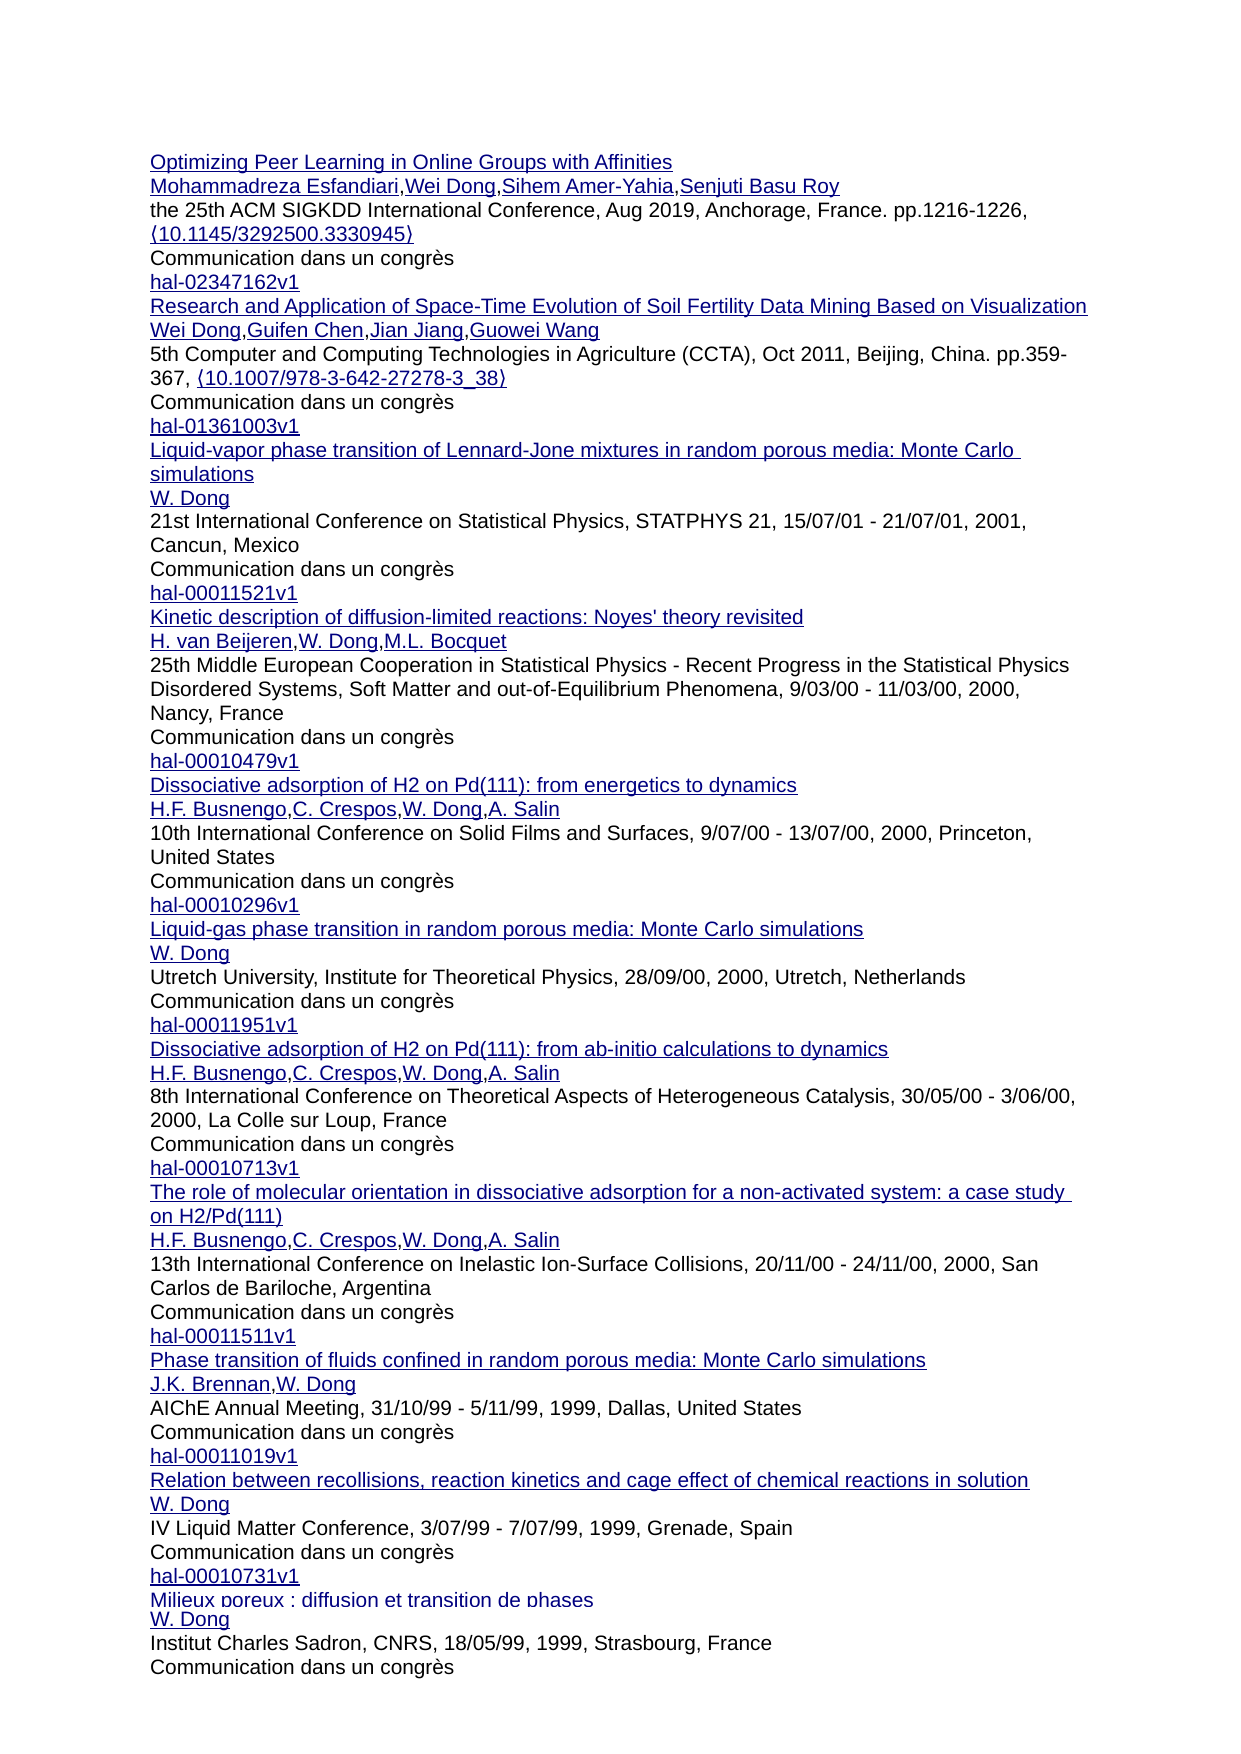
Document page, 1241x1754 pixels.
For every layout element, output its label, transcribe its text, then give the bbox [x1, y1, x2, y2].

table_cell Kinetic description of diffusion-limited reactions: Noyes' theory revisited H. van Beijeren,W. Dong,M.L. Bocquet 25th Middle European Cooperation in Statistical Physics - Recent Progress in the Statistical Physics Disordered Systems, Soft Matter and out-of-Equilibrium Phenomena, 9/03/00 - 11/03/00, 2000, Nancy, France Communication dans un congrès hal-00010479v1 [150, 605, 1090, 773]
table_cell The role of molecular orientation in dissociative adsorption for a non-activated system: a case study on H2/Pd(111) H.F. Busnengo,C. Crespos,W. Dong,A. Salin 13th International Conference on Inelastic Ion-Surface Collisions, 20/11/00 - 24/11/00, 2000, San Carlos de Bariloche, Argentina Communication dans un congrès hal-00011511v1 [150, 1180, 1090, 1348]
table_cell Optimizing Peer Learning in Online Groups with Affinities Mohammadreza Esfandiari,Wei Dong,Sihem Amer-Yahia,Senjuti Basu Roy the 25th ACM SIGKDD International Conference, Aug 2019, Anchorage, France. pp.1216-1226, ⟨10.1145/3292500.3330945⟩ Communication dans un congrès hal-02347162v1 [150, 150, 1090, 294]
table_cell Relation between recollisions, reaction kinetics and cage effect of chemical reactions in solution W. Dong IV Liquid Matter Conference, 3/07/99 - 7/07/99, 1999, Grenade, Spain Communication dans un congrès hal-00010731v1 [150, 1468, 1090, 1587]
table_cell Dissociative adsorption of H2 on Pd(111): from ab-initio calculations to dynamics H.F. Busnengo,C. Crespos,W. Dong,A. Salin 8th International Conference on Theoretical Aspects of Heterogeneous Catalysis, 30/05/00 - 3/06/00, 2000, La Colle sur Loup, France Communication dans un congrès hal-00010713v1 [150, 1036, 1090, 1180]
table_cell Phase transition of fluids confined in random porous media: Monte Carlo simulations J.K. Brennan,W. Dong AIChE Annual Meeting, 31/10/99 - 5/11/99, 1999, Dallas, United States Communication dans un congrès hal-00011019v1 [150, 1348, 1090, 1468]
table_cell Liquid-vapor phase transition of Lennard-Jone mixtures in random porous media: Monte Carlo simulations W. Dong 21st International Conference on Statistical Physics, STATPHYS 21, 15/07/01 - 21/07/01, 2001, Cancun, Mexico Communication dans un congrès hal-00011521v1 [150, 438, 1090, 605]
table_cell Research and Application of Space-Time Evolution of Soil Fertility Data Mining Based on Visualization Wei Dong,Guifen Chen,Jian Jiang,Guowei Wang 5th Computer and Computing Technologies in Agriculture (CCTA), Oct 2011, Beijing, China. pp.359-367, ⟨10.1007/978-3-642-27278-3_38⟩ Communication dans un congrès hal-01361003v1 [150, 294, 1090, 437]
table_cell Liquid-gas phase transition in random porous media: Monte Carlo simulations W. Dong Utretch University, Institute for Theoretical Physics, 28/09/00, 2000, Utretch, Netherlands Communication dans un congrès hal-00011951v1 [150, 917, 1090, 1036]
table_cell Milieux poreux : diffusion et transition de phases W. Dong Institut Charles Sadron, CNRS, 18/05/99, 1999, Strasbourg, France Communication dans un congrès [150, 1588, 1090, 1679]
table_cell Dissociative adsorption of H2 on Pd(111): from energetics to dynamics H.F. Busnengo,C. Crespos,W. Dong,A. Salin 10th International Conference on Solid Films and Surfaces, 9/07/00 - 13/07/00, 2000, Princeton, United States Communication dans un congrès hal-00010296v1 [150, 773, 1090, 917]
